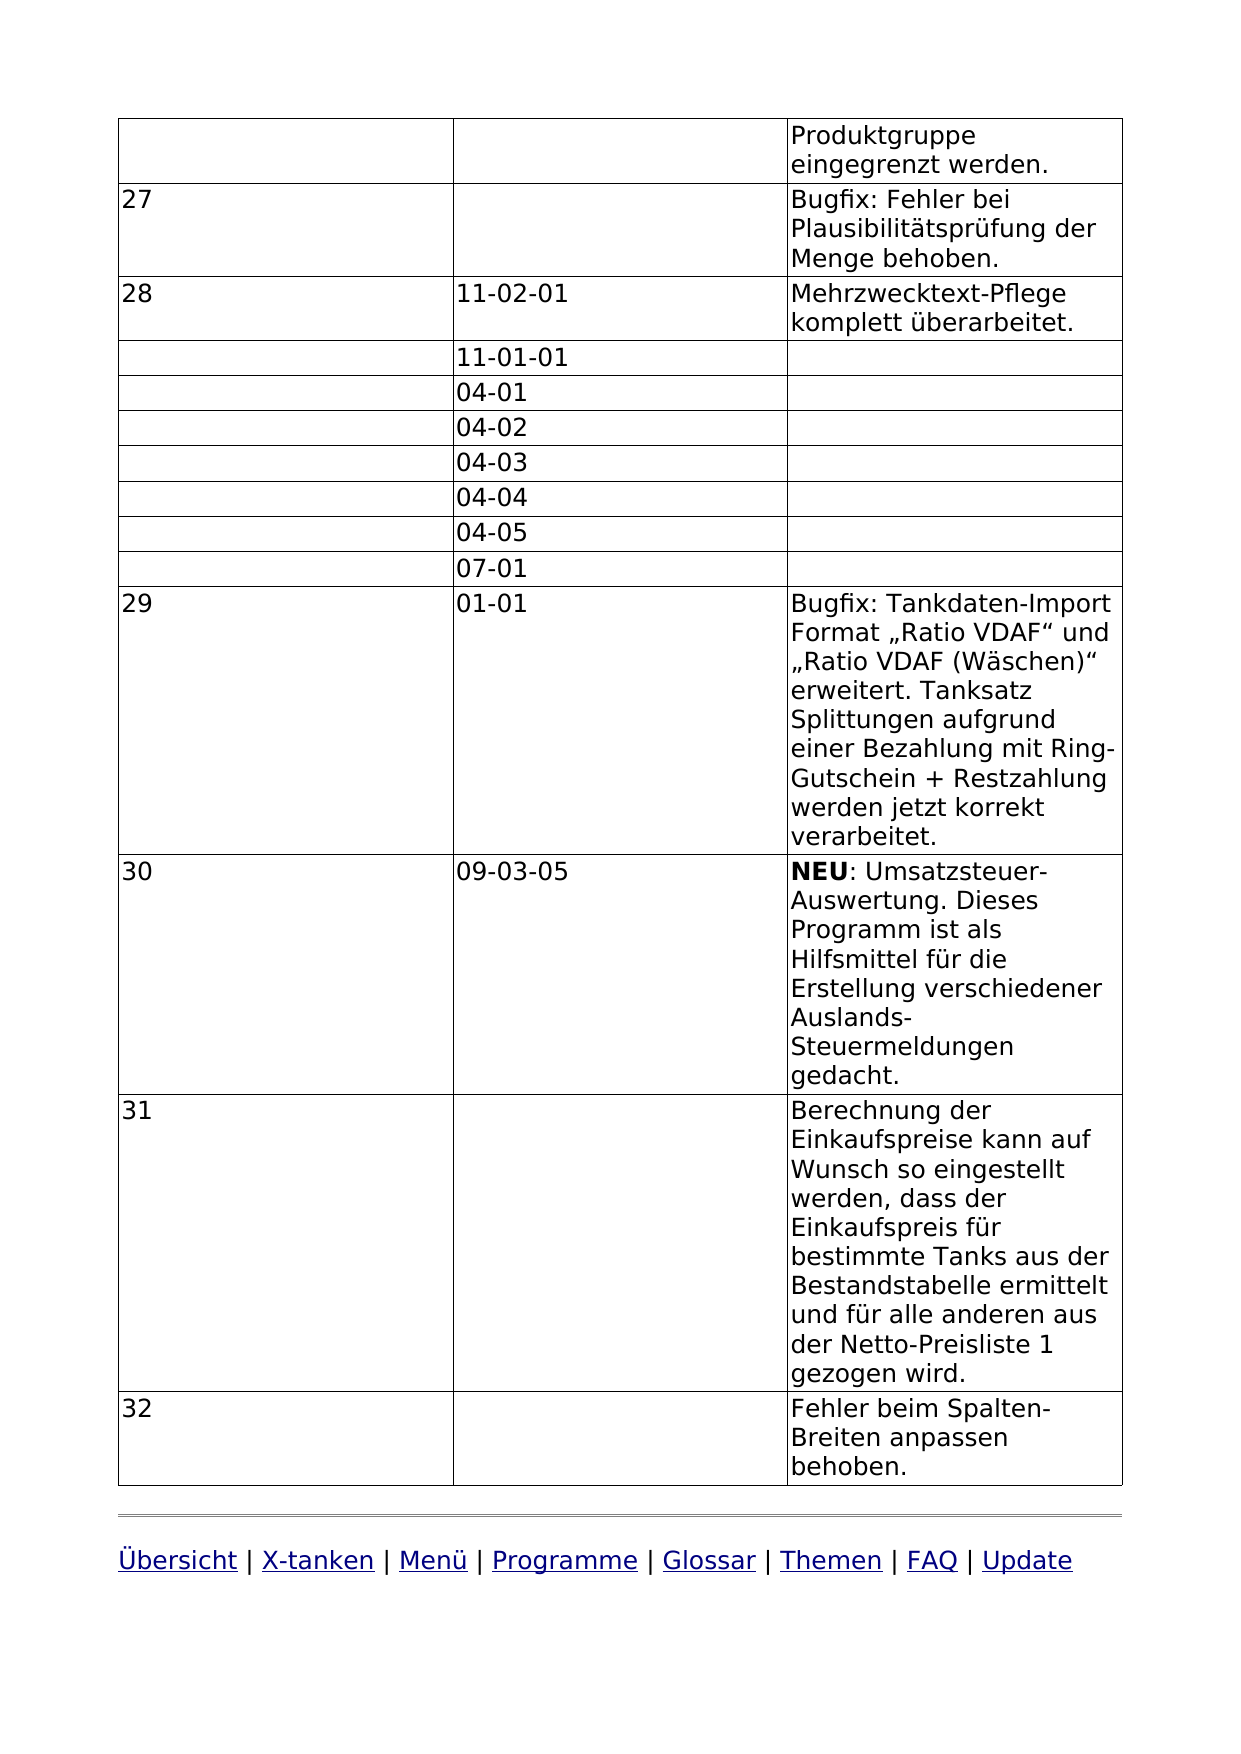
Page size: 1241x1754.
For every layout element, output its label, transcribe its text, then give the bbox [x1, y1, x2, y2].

table_cell NEU: Umsatzsteuer-Auswertung. Dieses Programm ist als Hilfsmittel für die Erstellung verschiedener Auslands-Steuermeldungen gedacht. [788, 855, 1122, 1093]
table_cell [454, 1392, 787, 1484]
table_cell 04-03 [454, 446, 787, 481]
table_cell [119, 552, 453, 586]
table_cell [454, 119, 787, 182]
table_cell 01-01 [454, 587, 787, 854]
table_cell 04-02 [454, 411, 787, 445]
table_cell [119, 446, 453, 481]
table_cell 04-01 [454, 376, 787, 410]
table_cell [788, 341, 1122, 375]
table_cell [119, 482, 453, 516]
table_cell 07-01 [454, 552, 787, 586]
table_cell Berechnung der Einkaufspreise kann auf Wunsch so eingestellt werden, dass der Einkaufspreis für bestimmte Tanks aus der Bestandstabelle ermittelt und für alle anderen aus der Netto-Preisliste 1 gezogen wird. [788, 1095, 1122, 1391]
table_cell 29 [119, 587, 453, 854]
table_cell [788, 446, 1122, 481]
table_cell Mehrzwecktext-Pflege komplett überarbeitet. [788, 277, 1122, 340]
table_cell 11-02-01 [454, 277, 787, 340]
table_cell Fehler beim Spalten-Breiten anpassen behoben. [788, 1392, 1122, 1484]
table_cell 27 [119, 184, 453, 276]
table_cell 32 [119, 1392, 453, 1484]
table_cell Bugfix: Tankdaten-Import Format „Ratio VDAF“ und „Ratio VDAF (Wäschen)“ erweitert. Tanksatz Splittungen aufgrund einer Bezahlung mit Ring-Gutschein + Restzahlung werden jetzt korrekt verarbeitet. [788, 587, 1122, 854]
table_cell 04-04 [454, 482, 787, 516]
table_cell 11-01-01 [454, 341, 787, 375]
table_cell [119, 119, 453, 182]
table_cell 30 [119, 855, 453, 1093]
table_cell [454, 184, 787, 276]
table_cell [788, 482, 1122, 516]
table_cell [119, 411, 453, 445]
table_cell [788, 517, 1122, 551]
table_cell 31 [119, 1095, 453, 1391]
table_cell 09-03-05 [454, 855, 787, 1093]
table_cell [119, 376, 453, 410]
table_cell [119, 341, 453, 375]
table_cell 28 [119, 277, 453, 340]
table_cell Produktgruppe eingegrenzt werden. [788, 119, 1122, 182]
table_cell [454, 1095, 787, 1391]
text Übersicht | X-tanken | Menü | Programme | Glossar | Themen | FAQ | Update [118, 1546, 1122, 1575]
table_cell [788, 552, 1122, 586]
table_cell [788, 376, 1122, 410]
table_cell Bugfix: Fehler bei Plausibilitätsprüfung der Menge behoben. [788, 184, 1122, 276]
table_cell 04-05 [454, 517, 787, 551]
table_cell [119, 517, 453, 551]
table_cell [788, 411, 1122, 445]
